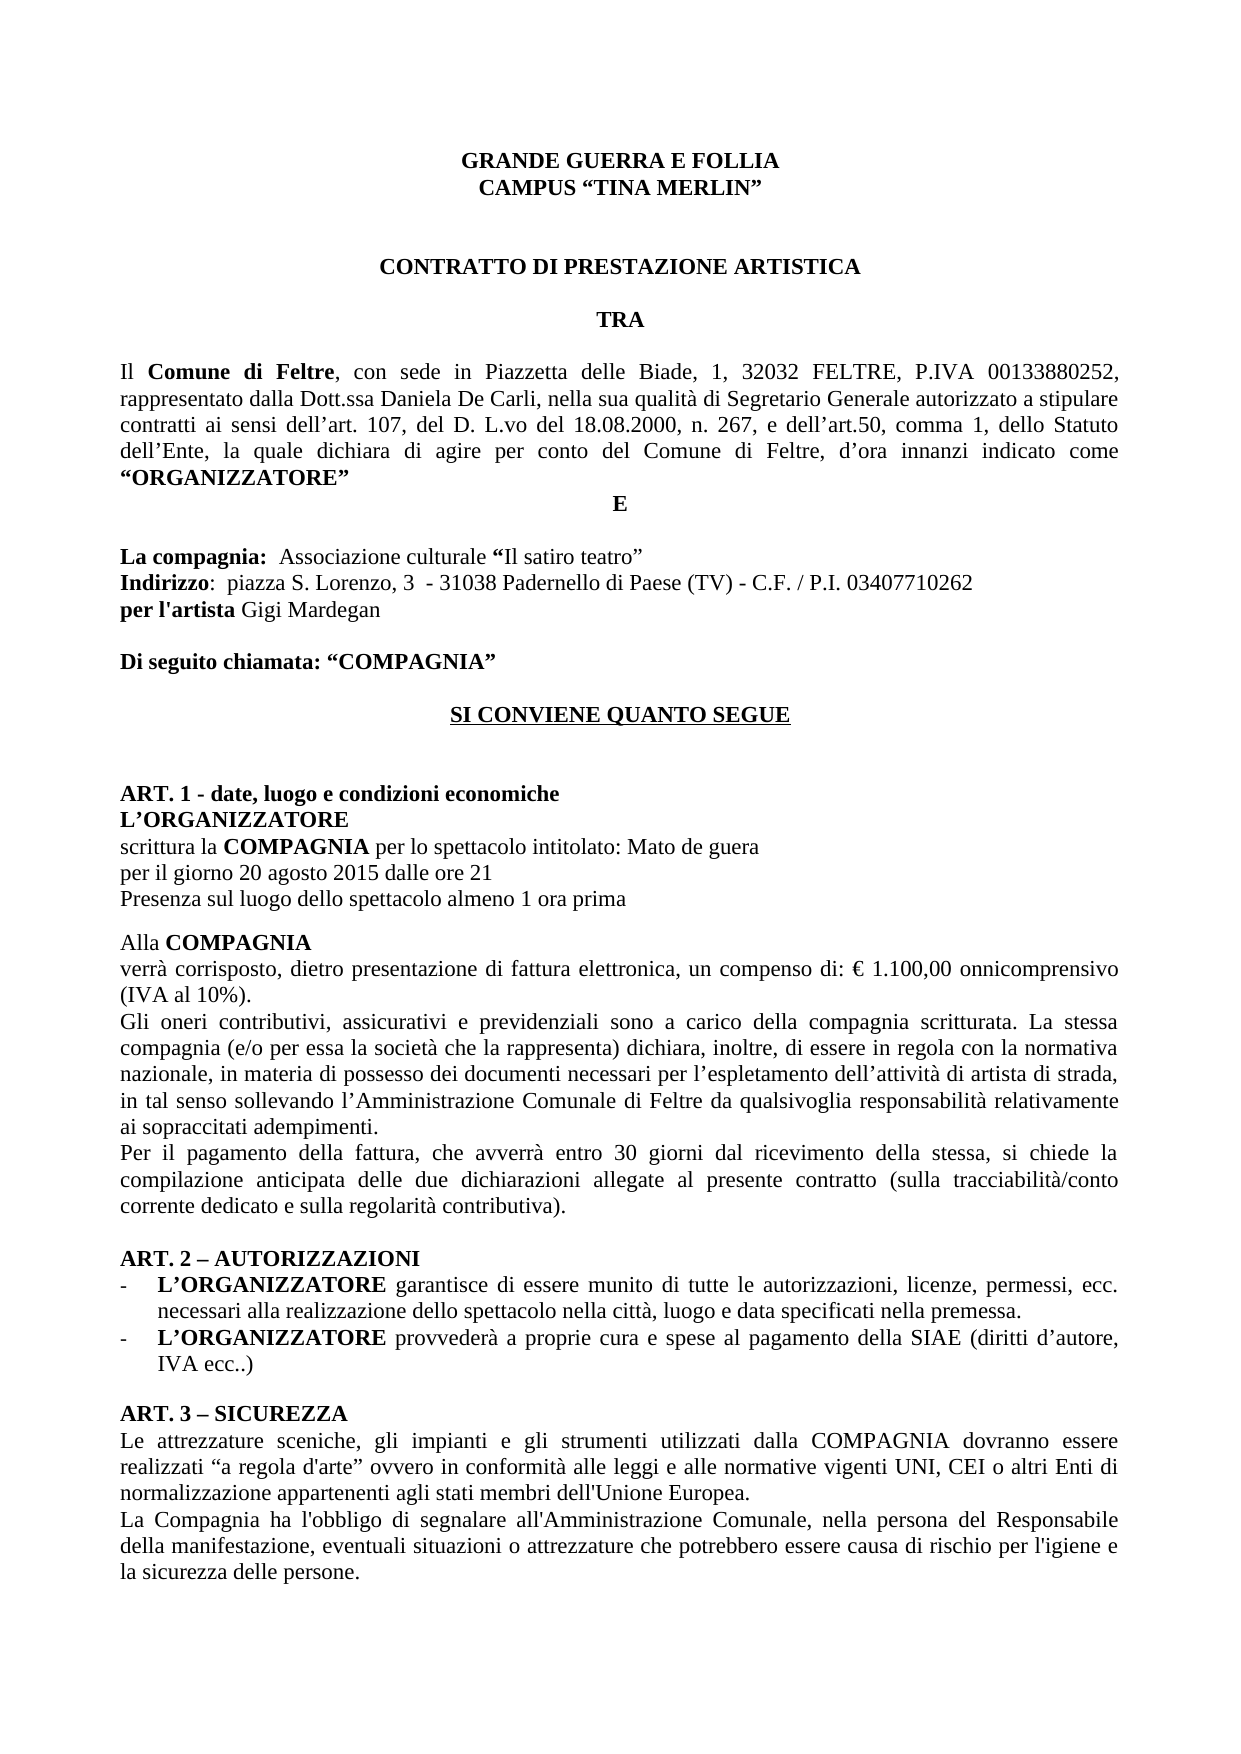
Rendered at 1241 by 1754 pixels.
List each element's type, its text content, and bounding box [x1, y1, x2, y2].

text scrittura la COMPAGNIA per lo spettacolo intitolato: Mato de guera [120, 833, 1120, 859]
text CAMPUS “TINA MERLIN” [120, 174, 1120, 200]
text ART. 2 – AUTORIZZAZIONI [120, 1245, 1120, 1271]
text La compagnia: Associazione culturale “Il satiro teatro” Indirizzo: piazza S. Lorenzo, 3 - 31038 Padernello di Paese (TV) - C.F. / P.I. 03407710262 per l'artista Gigi Mardegan [120, 543, 1120, 622]
text Di seguito chiamata: “COMPAGNIA” [120, 648, 1120, 675]
text ART. 1 - date, luogo e condizioni economiche [120, 780, 1120, 806]
text CONTRATTO DI PRESTAZIONE ARTISTICA [120, 253, 1120, 279]
text GRANDE GUERRA E FOLLIA [120, 148, 1120, 174]
text Presenza sul luogo dello spettacolo almeno 1 ora prima [120, 886, 1120, 912]
text Le attrezzature sceniche, gli impianti e gli strumenti utilizzati dalla COMPAGNIA dovranno essere realizzati “a regola d'arte” ovvero in conformità alle leggi e alle normative vigenti UNI, CEI o altri Enti di normalizzazione appartenenti agli stati membri dell'Unione Europea. [120, 1427, 1120, 1506]
list L’ORGANIZZATORE provvederà a proprie cura e spese al pagamento della SIAE (diritti d’autore, IVA ecc..) [120, 1324, 1120, 1377]
text ART. 3 – Sicurezza [120, 1400, 1120, 1427]
list L’ORGANIZZATORE garantisce di essere munito di tutte le autorizzazioni, licenze, permessi, ecc. necessari alla realizzazione dello spettacolo nella città, luogo e data specificati nella premessa. [120, 1271, 1120, 1324]
text Per il pagamento della fattura, che avverrà entro 30 giorni dal ricevimento della stessa, si chiede la compilazione anticipata delle due dichiarazioni allegate al presente contratto (sulla tracciabilità/conto corrente dedicato e sulla regolarità contributiva). [120, 1139, 1120, 1218]
text SI CONVIENE QUANTO SEGUE [120, 701, 1120, 727]
text L’ORGANIZZATORE [120, 806, 1120, 833]
text TRA [120, 306, 1120, 332]
text E [120, 490, 1120, 517]
text verrà corrisposto, dietro presentazione di fattura elettronica, un compenso di: € 1.100,00 onnicomprensivo (IVA al 10%). [120, 955, 1120, 1008]
text per il giorno 20 agosto 2015 dalle ore 21 [120, 859, 1120, 886]
text Gli oneri contributivi, assicurativi e previdenziali sono a carico della compagnia scritturata. La stessa compagnia (e/o per essa la società che la rappresenta) dichiara, inoltre, di essere in regola con la normativa nazionale, in materia di possesso dei documenti necessari per l’espletamento dell’attività di artista di strada, in tal senso sollevando l’Amministrazione Comunale di Feltre da qualsivoglia responsabilità relativamente ai sopraccitati adempimenti. [120, 1008, 1120, 1139]
text La Compagnia ha l'obbligo di segnalare all'Amministrazione Comunale, nella persona del Responsabile della manifestazione, eventuali situazioni o attrezzature che potrebbero essere causa di rischio per l'igiene e la sicurezza delle persone. [120, 1506, 1120, 1585]
text Alla COMPAGNIA [120, 929, 1120, 955]
text Il Comune di Feltre, con sede in Piazzetta delle Biade, 1, 32032 FELTRE, P.IVA 00133880252, rappresentato dalla Dott.ssa Daniela De Carli, nella sua qualità di Segretario Generale autorizzato a stipulare contratti ai sensi dell’art. 107, del D. L.vo del 18.08.2000, n. 267, e dell’art.50, comma 1, dello Statuto dell’Ente, la quale dichiara di agire per conto del Comune di Feltre, d’ora innanzi indicato come “ORGANIZZATORE” [120, 358, 1120, 490]
